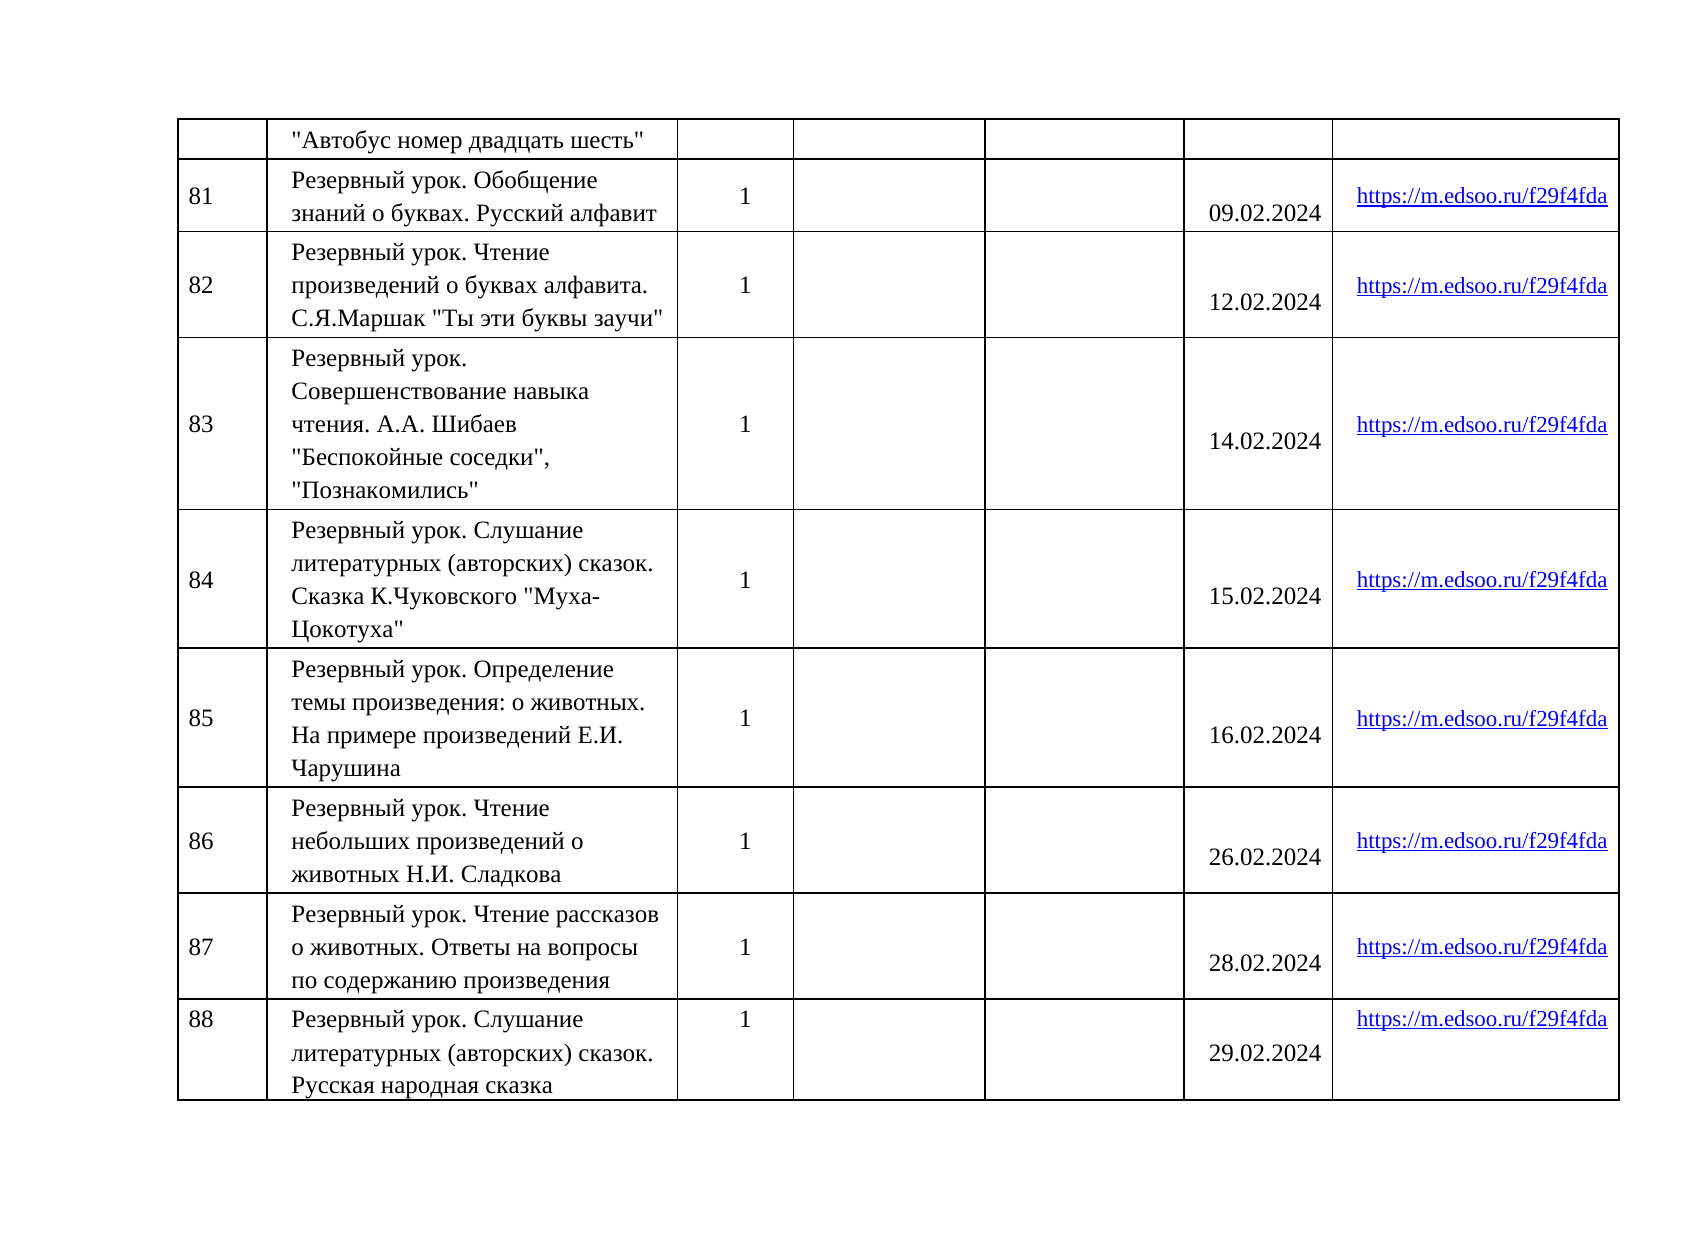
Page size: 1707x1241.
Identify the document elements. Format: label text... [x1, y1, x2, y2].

table_cell 88 [179, 1000, 266, 1099]
table_cell Резервный урок. Совершенствование навыка чтения. А.А. Шибаев "Беспокойные соседки", "Познакомились" [268, 338, 677, 508]
table_cell 1 [678, 1000, 793, 1099]
table_cell https://m.edsoo.ru/f29f4fda [1333, 232, 1618, 337]
table_cell 1 [678, 338, 793, 508]
table_cell Резервный урок. Чтение небольших произведений о животных Н.И. Сладкова [268, 788, 677, 892]
table_cell [794, 160, 984, 231]
table_cell [794, 510, 984, 647]
table_cell 15.02.2024 [1185, 510, 1332, 647]
table_cell [794, 649, 984, 786]
table_cell Резервный урок. Чтение произведений о буквах алфавита. С.Я.Маршак "Ты эти буквы заучи" [268, 232, 677, 337]
table_cell [986, 338, 1183, 508]
table_cell https://m.edsoo.ru/f29f4fda [1333, 788, 1618, 892]
table_cell 1 [678, 788, 793, 892]
table_cell 12.02.2024 [1185, 232, 1332, 337]
table_cell [986, 510, 1183, 647]
table_cell 84 [179, 510, 266, 647]
table_cell 85 [179, 649, 266, 786]
table_cell [986, 160, 1183, 231]
table_cell 87 [179, 894, 266, 998]
table_cell 1 [678, 510, 793, 647]
table_cell [1333, 120, 1618, 158]
table_cell 16.02.2024 [1185, 649, 1332, 786]
table_cell https://m.edsoo.ru/f29f4fda [1333, 1000, 1618, 1099]
table_cell [986, 1000, 1183, 1099]
table_cell https://m.edsoo.ru/f29f4fda [1333, 894, 1618, 998]
table_cell "Автобус номер двадцать шесть" [268, 120, 677, 158]
table_cell [794, 894, 984, 998]
table_cell https://m.edsoo.ru/f29f4fda [1333, 649, 1618, 786]
table_cell [794, 120, 984, 158]
table_cell Резервный урок. Определение темы произведения: о животных. На примере произведений Е.И. Чарушина [268, 649, 677, 786]
table_cell [986, 120, 1183, 158]
table_cell [1185, 120, 1332, 158]
table_cell 82 [179, 232, 266, 337]
table_cell 26.02.2024 [1185, 788, 1332, 892]
table_cell [794, 1000, 984, 1099]
table_cell Резервный урок. Чтение рассказов о животных. Ответы на вопросы по содержанию произведения [268, 894, 677, 998]
table_cell 1 [678, 894, 793, 998]
table_cell [986, 894, 1183, 998]
table_cell 14.02.2024 [1185, 338, 1332, 508]
table_cell 29.02.2024 [1185, 1000, 1332, 1099]
table_cell [986, 649, 1183, 786]
table_cell Резервный урок. Слушание литературных (авторских) сказок. Русская народная сказка [268, 1000, 677, 1099]
table_cell 1 [678, 649, 793, 786]
table_cell 86 [179, 788, 266, 892]
table_cell 81 [179, 160, 266, 231]
table_cell Резервный урок. Обобщение знаний о буквах. Русский алфавит [268, 160, 677, 231]
table_cell https://m.edsoo.ru/f29f4fda [1333, 510, 1618, 647]
table_cell 09.02.2024 [1185, 160, 1332, 231]
table_cell [678, 120, 793, 158]
table_cell [794, 338, 984, 508]
table_cell 28.02.2024 [1185, 894, 1332, 998]
table_cell [794, 232, 984, 337]
table_cell 1 [678, 232, 793, 337]
table_cell https://m.edsoo.ru/f29f4fda [1333, 160, 1618, 231]
table_cell 1 [678, 160, 793, 231]
table_cell [794, 788, 984, 892]
table_cell [179, 120, 266, 158]
table_cell [986, 232, 1183, 337]
table_cell [986, 788, 1183, 892]
table_cell Резервный урок. Слушание литературных (авторских) сказок. Сказка К.Чуковского "Муха-Цокотуха" [268, 510, 677, 647]
table_cell https://m.edsoo.ru/f29f4fda [1333, 338, 1618, 508]
table_cell 83 [179, 338, 266, 508]
